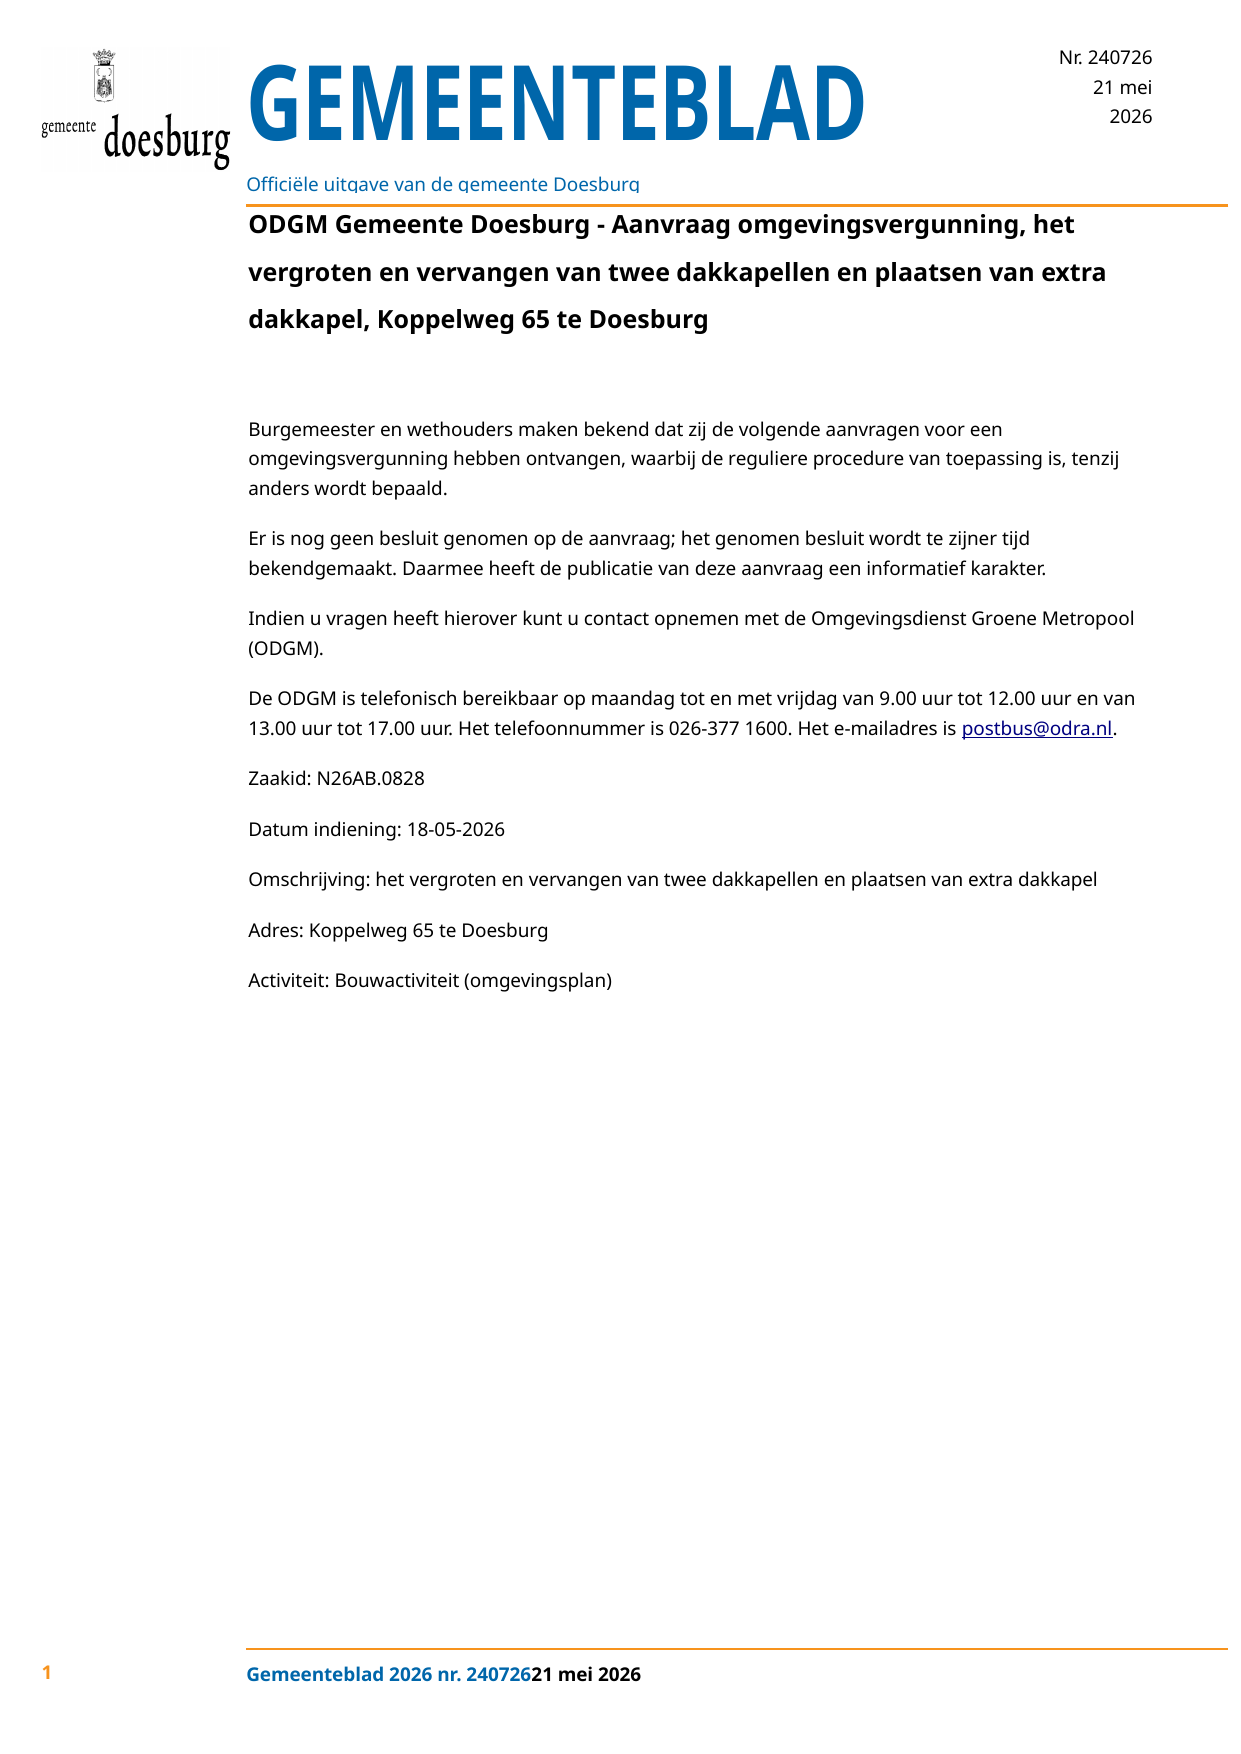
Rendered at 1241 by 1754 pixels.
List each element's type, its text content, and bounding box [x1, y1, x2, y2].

text Er is nog geen besluit genomen op de aanvraag; het genomen besluit wordt te zijner tijd bekendgemaakt. Daarmee heeft de publicatie van deze aanvraag een informatief karakter. [248, 526, 1152, 581]
text Activiteit: Bouwactiviteit (omgevingsplan) [248, 967, 1152, 993]
text Indien u vragen heeft hierover kunt u contact opnemen met de Omgevingsdienst Groene Metropool (ODGM). [248, 606, 1152, 661]
text De ODGM is telefonisch bereikbaar op maandag tot en met vrijdag van 9.00 uur tot 12.00 uur en van 13.00 uur tot 17.00 uur. Het telefoonnummer is 026-377 1600. Het e-mailadres is postbus@odra.nl. [248, 686, 1152, 741]
text Datum indiening: 18-05-2026 [248, 816, 1152, 842]
text Omschrijving: het vergroten en vervangen van twee dakkapellen en plaatsen van extra dakkapel [248, 866, 1152, 892]
picture [41, 47, 231, 172]
text Adres: Koppelweg 65 te Doesburg [248, 917, 1152, 942]
text Burgemeester en wethouders maken bekend dat zij de volgende aanvragen voor een omgevingsvergunning hebben ontvangen, waarbij de reguliere procedure van toepassing is, tenzij anders wordt bepaald. [248, 416, 1152, 501]
text Zaakid: N26AB.0828 [248, 766, 1152, 791]
text ODGM Gemeente Doesburg - Aanvraag omgevingsvergunning, het vergroten en vervangen van twee dakkapellen en plaatsen van extra dakkapel, Koppelweg 65 te Doesburg [248, 207, 1152, 336]
